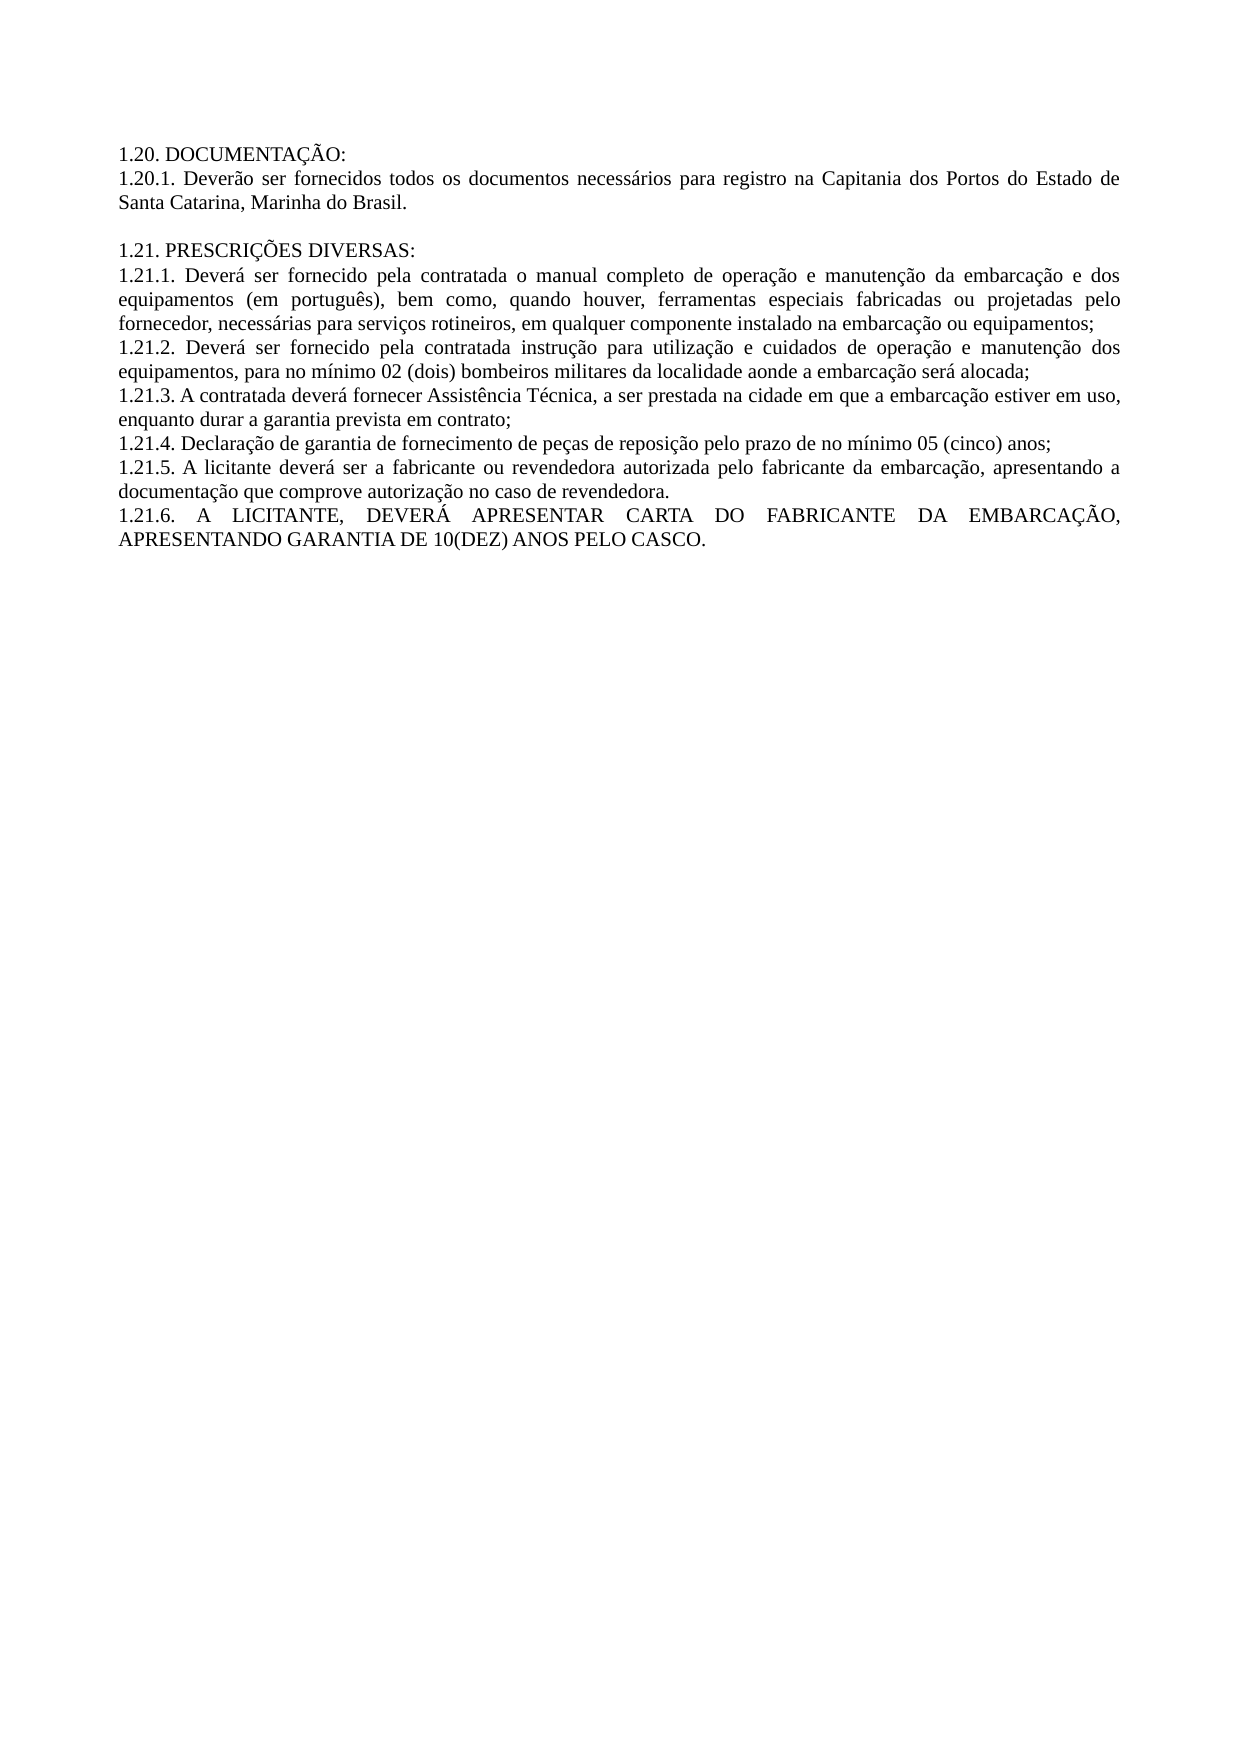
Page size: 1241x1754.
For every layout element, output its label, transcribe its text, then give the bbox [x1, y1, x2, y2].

text 1.21.6. A licitante, deverá apresentar carta do fabricante da embarcação, apresentando garantia de 10(dez) anos pelo casco. [118, 503, 1122, 551]
text 1.21.5. A licitante deverá ser a fabricante ou revendedora autorizada pelo fabricante da embarcação, apresentando a documentação que comprove autorização no caso de revendedora. [118, 455, 1122, 503]
text 1.21.4. Declaração de garantia de fornecimento de peças de reposição pelo prazo de no mínimo 05 (cinco) anos; [118, 431, 1122, 455]
text 1.21.2. Deverá ser fornecido pela contratada instrução para utilização e cuidados de operação e manutenção dos equipamentos, para no mínimo 02 (dois) bombeiros militares da localidade aonde a embarcação será alocada; [118, 335, 1122, 383]
text 1.21.3. A contratada deverá fornecer Assistência Técnica, a ser prestada na cidade em que a embarcação estiver em uso, enquanto durar a garantia prevista em contrato; [118, 383, 1122, 431]
text 1.20. DOCUMENTAÇÃO: [118, 142, 1122, 166]
text 1.20.1. Deverão ser fornecidos todos os documentos necessários para registro na Capitania dos Portos do Estado de Santa Catarina, Marinha do Brasil. [118, 166, 1122, 214]
text 1.21.1. Deverá ser fornecido pela contratada o manual completo de operação e manutenção da embarcação e dos equipamentos (em português), bem como, quando houver, ferramentas especiais fabricadas ou projetadas pelo fornecedor, necessárias para serviços rotineiros, em qualquer componente instalado na embarcação ou equipamentos; [118, 262, 1122, 335]
text 1.21. PRESCRIÇÕES DIVERSAS: [118, 238, 1122, 262]
